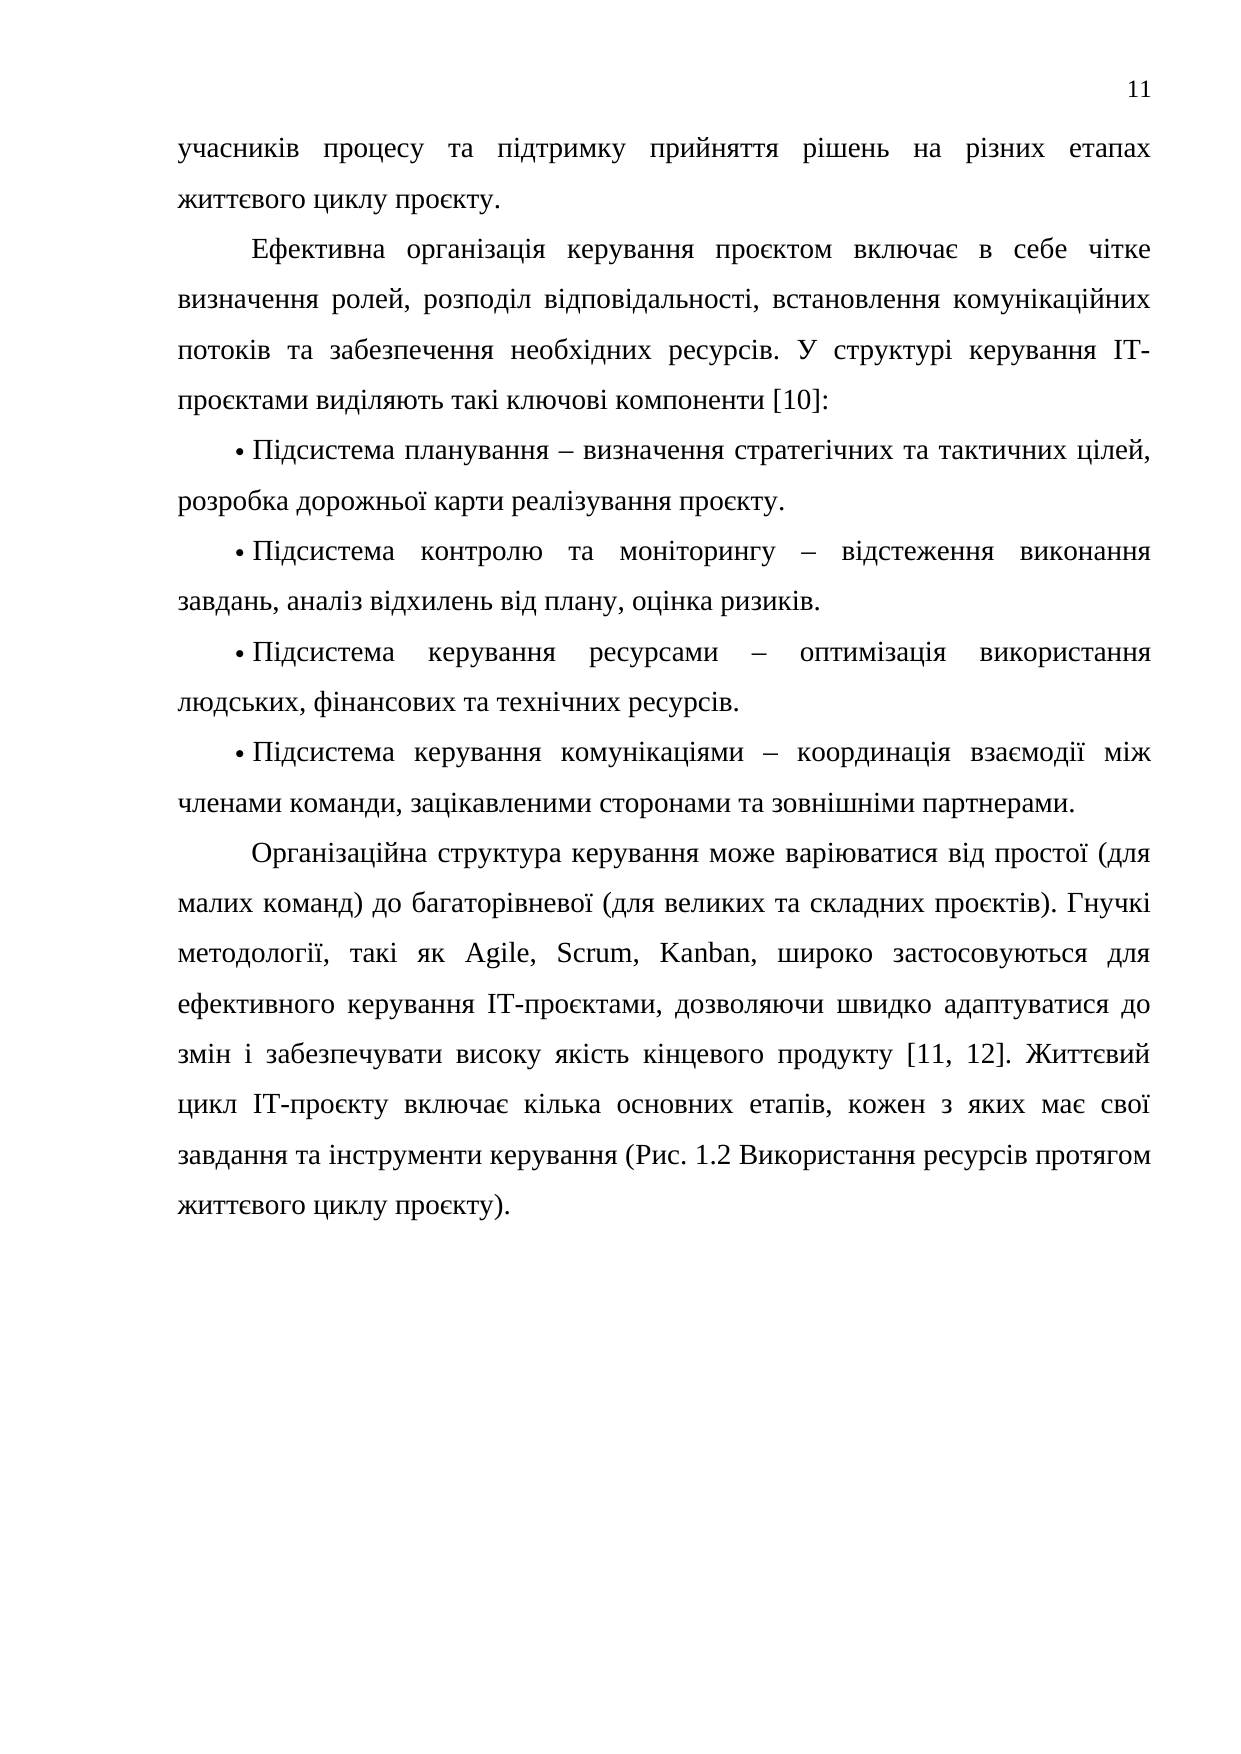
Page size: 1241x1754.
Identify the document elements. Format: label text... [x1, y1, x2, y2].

text Ефективна організація керування проєктом включає в себе чітке визначення ролей, розподіл відповідальності, встановлення комунікаційних потоків та забезпечення необхідних ресурсів. У структурі керування ІТ-проєктами виділяють такі ключові компоненти [10]: [177, 231, 1152, 416]
list Підсистема планування – визначення стратегічних та тактичних цілей, розробка дорожньої карти реалізування проєкту. [177, 432, 1152, 516]
list Підсистема керування ресурсами – оптимізація використання людських, фінансових та технічних ресурсів. [177, 634, 1152, 718]
list Підсистема контролю та моніторингу – відстеження виконання завдань, аналіз відхилень від плану, оцінка ризиків. [177, 533, 1152, 617]
list Підсистема керування комунікаціями – координація взаємодії між членами команди, зацікавленими сторонами та зовнішніми партнерами. [177, 734, 1152, 818]
text учасників процесу та підтримку прийняття рішень на різних етапах життєвого циклу проєкту. [177, 131, 1152, 214]
text Організаційна структура керування може варіюватися від простої (для малих команд) до багаторівневої (для великих та складних проєктів). Гнучкі методології, такі як Agile, Scrum, Kanban, широко застосовуються для ефективного керування ІТ-проєктами, дозволяючи швидко адаптуватися до змін і забезпечувати високу якість кінцевого продукту [11, 12]. Життєвий цикл ІТ-проєкту включає кілька основних етапів, кожен з яких має свої завдання та інструменти керування (Рис. 1.2 Використання ресурсів протягом життєвого циклу проєкту). [177, 835, 1152, 1221]
